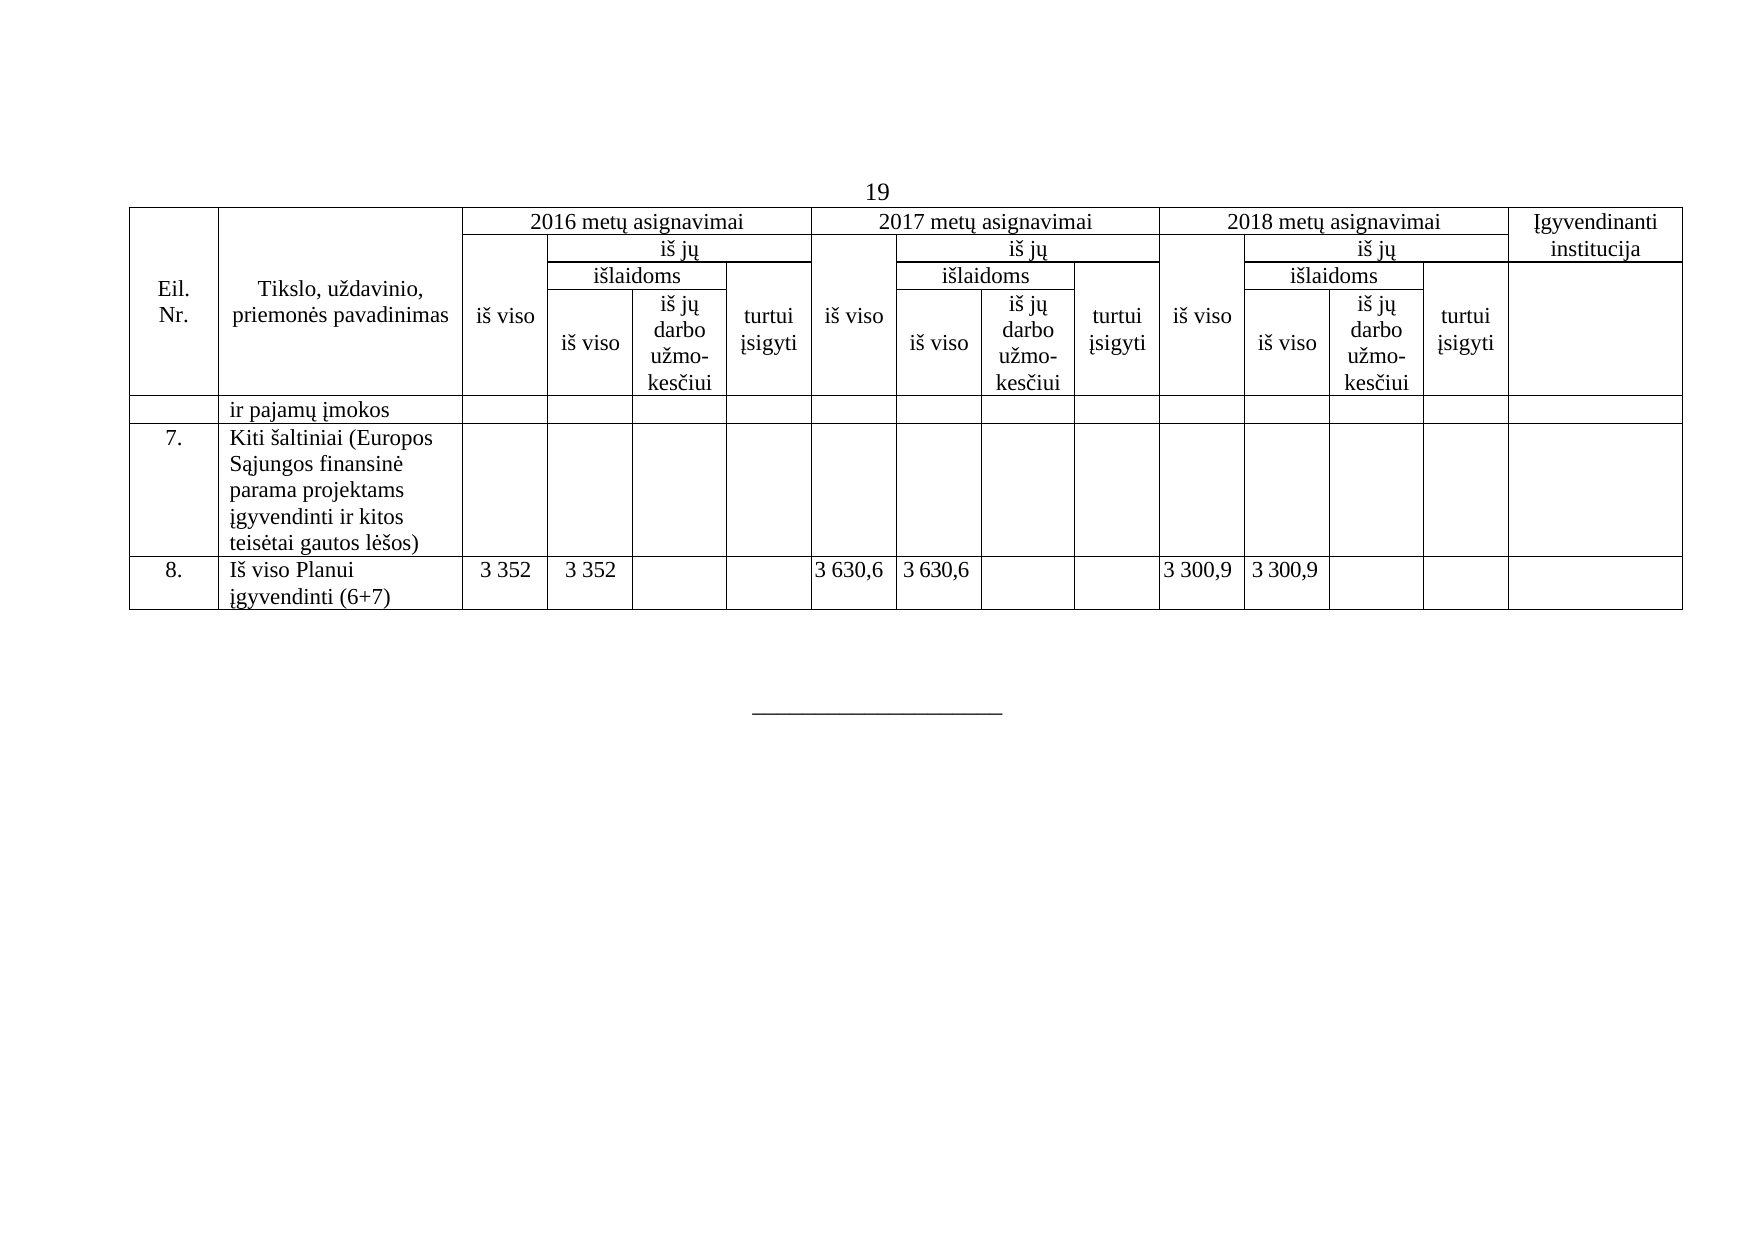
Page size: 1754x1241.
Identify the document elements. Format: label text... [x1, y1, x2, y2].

table_cell [1330, 424, 1423, 556]
table_cell 3 300,9 [1245, 557, 1329, 609]
table_cell [1509, 396, 1682, 423]
table_cell [548, 396, 632, 423]
table_cell turtui įsigyti [727, 263, 811, 395]
text –––––––––––––––––––– [118, 697, 1636, 725]
table_cell [1330, 396, 1423, 423]
table_cell [982, 424, 1074, 556]
table_cell išlaidoms [548, 263, 726, 289]
table_cell turtui įsigyti [1075, 263, 1159, 395]
table_cell [1509, 557, 1682, 609]
table_cell iš viso [463, 235, 547, 395]
table_cell [463, 424, 547, 556]
table_cell iš jų darbo užmo-kesčiui [982, 290, 1074, 395]
table_cell [1160, 424, 1244, 556]
table_cell 7. [130, 424, 218, 556]
table_header Tikslo, uždavinio, priemonės pavadinimas [219, 208, 462, 395]
table_cell [130, 396, 218, 423]
table_cell 3 300,9 [1160, 557, 1244, 609]
table_cell iš viso [1245, 290, 1329, 395]
table_cell iš jų [548, 235, 811, 261]
table_cell [633, 557, 726, 609]
table_cell išlaidoms [897, 263, 1074, 289]
table_cell iš viso [548, 290, 632, 395]
table_cell turtui įsigyti [1424, 263, 1508, 395]
table_cell iš viso [812, 235, 896, 395]
table_header Įgyvendinanti institucija [1509, 208, 1682, 261]
table_cell [633, 424, 726, 556]
table_cell 8. [130, 557, 218, 609]
table_header 2017 metų asignavimai [812, 208, 1159, 234]
table_cell [633, 396, 726, 423]
table_cell [727, 424, 811, 556]
table_header 2018 metų asignavimai [1160, 208, 1508, 234]
table_cell [1075, 396, 1159, 423]
table_cell iš jų [897, 235, 1159, 261]
table_header Eil. Nr. [130, 208, 218, 395]
table_cell [812, 396, 896, 423]
table_cell [548, 424, 632, 556]
table_cell [1330, 557, 1423, 609]
table_cell iš jų [1245, 235, 1508, 261]
table_cell [897, 396, 981, 423]
table_cell [982, 396, 1074, 423]
table_cell [1509, 263, 1682, 395]
table_cell [1245, 424, 1329, 556]
table_cell [1075, 557, 1159, 609]
table_cell Kiti šaltiniai (Europos Sąjungos finansinė parama projektams įgyvendinti ir kitos teisėtai gautos lėšos) [219, 424, 462, 556]
table_cell 3 352 [463, 557, 547, 609]
table_cell 3 352 [548, 557, 632, 609]
table_cell 3 630,6 [897, 557, 981, 609]
table_cell [1424, 557, 1508, 609]
table_cell [982, 557, 1074, 609]
table_cell išlaidoms [1245, 263, 1423, 289]
table_cell [897, 424, 981, 556]
table_cell iš jų darbo užmo-kesčiui [1330, 290, 1423, 395]
table_cell [812, 424, 896, 556]
table_cell [727, 396, 811, 423]
table_cell [1424, 424, 1508, 556]
table_cell iš viso [1160, 235, 1244, 395]
table_cell [1075, 424, 1159, 556]
table_cell iš viso [897, 290, 981, 395]
table_cell [1424, 396, 1508, 423]
table_cell Iš viso Planui įgyvendinti (6+7) [219, 557, 462, 609]
table_cell [1509, 424, 1682, 556]
table_cell [1245, 396, 1329, 423]
table_cell [727, 557, 811, 609]
table_cell ir pajamų įmokos [219, 396, 462, 423]
table_cell [1160, 396, 1244, 423]
table_cell iš jų darbo užmo-kesčiui [633, 290, 726, 395]
table_cell 3 630,6 [812, 557, 896, 609]
table_header 2016 metų asignavimai [463, 208, 811, 234]
table_cell [463, 396, 547, 423]
